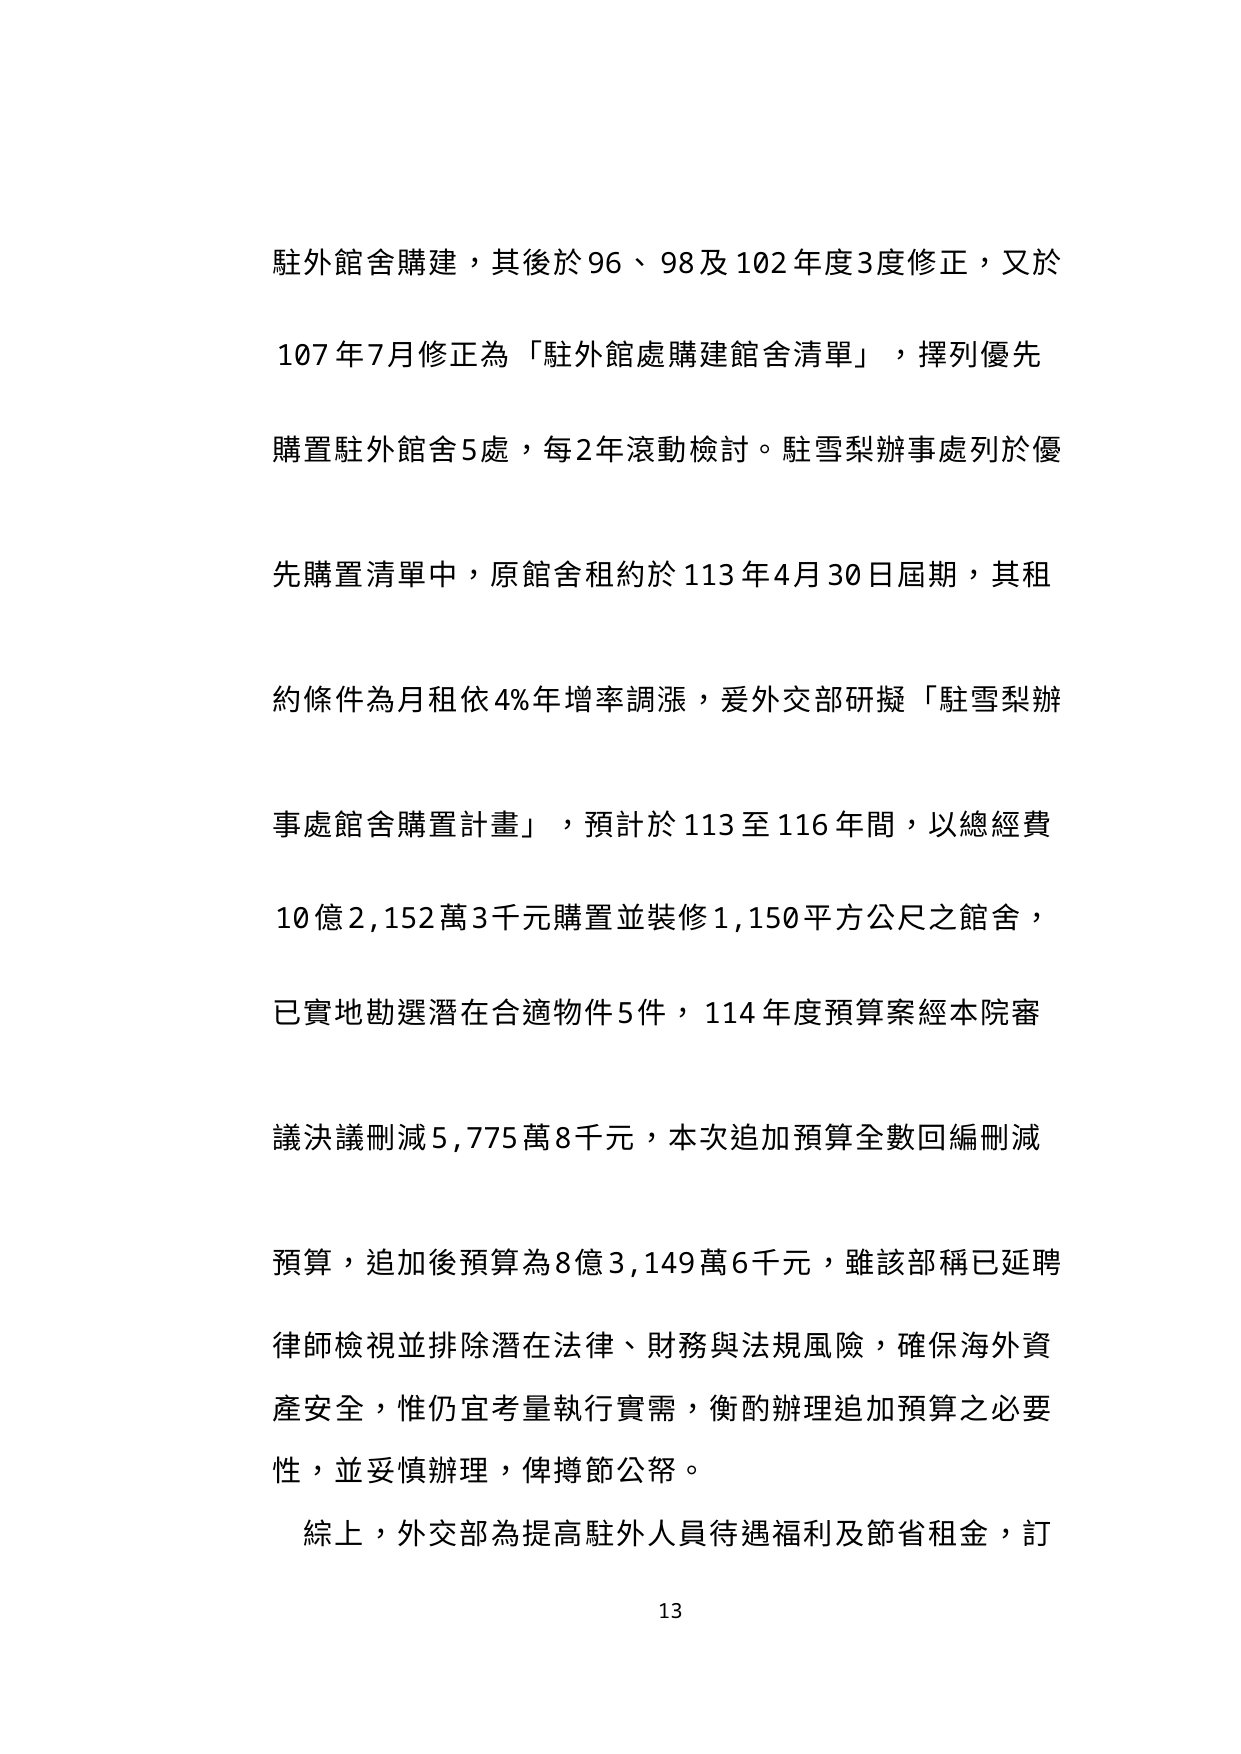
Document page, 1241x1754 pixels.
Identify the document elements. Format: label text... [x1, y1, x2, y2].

text 綜上，外交部為提高駐外人員待遇福利及節省租金，訂定「駐外人員因公派駐國外期間全民健康保險費本人及眷屬自行負擔金額公費補助作業要點」於本次追加預算案新增補助眷屬健保費，並回編經本院刪減預算辦理駐雪梨辦事處館舍購置計畫，雖可強化駐外人員工作誘因及儉省租金支出，惟仍宜衡酌追加預算辦理之必要性；另鑒於補助眷屬健保費為給付行政措施，應有法律或法律授權，該要點屬行政規則，允宜釐清授權依據，為適法處理。 [236, 1490, 1063, 1552]
text 駐外館舍購建，其後於96、98及102年度3度修正，又於107年7月修正為「駐外館處購建館舍清單」，擇列優先購置駐外館舍5處，每2年滾動檢討。駐雪梨辦事處列於優先購置清單中，原館舍租約於113年4月30日屆期，其租約條件為月租依4%年增率調漲，爰外交部研擬「駐雪梨辦事處館舍購置計畫」，預計於113至116年間，以總經費10億2,152萬3千元購置並裝修1,150平方公尺之館舍，已實地勘選潛在合適物件5件，114年度預算案經本院審議決議刪減5,775萬8千元，本次追加預算全數回編刪減預算，追加後預算為8億3,149萬6千元，雖該部稱已延聘律師檢視並排除潛在法律、財務與法規風險，確保海外資產安全，惟仍宜考量執行實需，衡酌辦理追加預算之必要性，並妥慎辦理，俾撙節公帑。 [266, 177, 1063, 1490]
